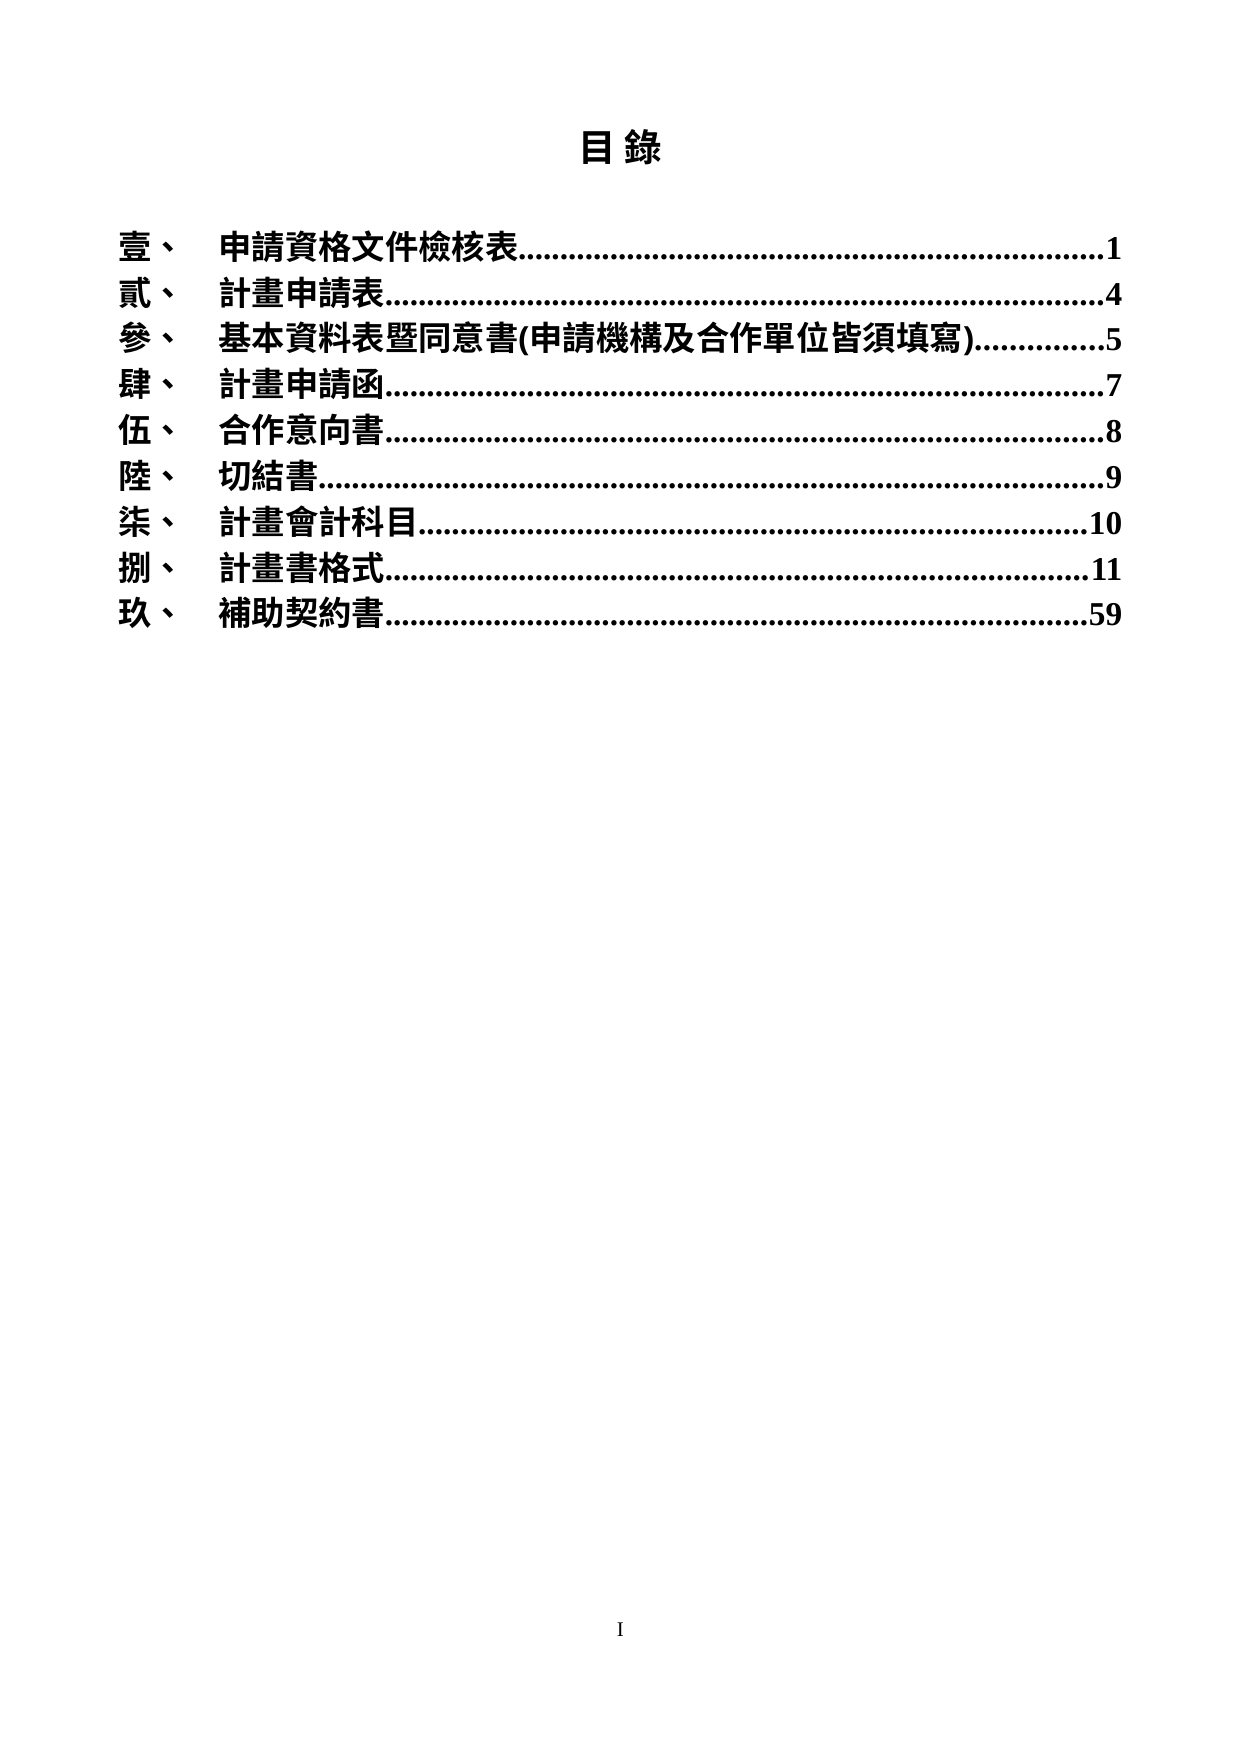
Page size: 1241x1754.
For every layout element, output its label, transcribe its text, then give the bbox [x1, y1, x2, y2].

text 目 錄 [118, 118, 1122, 172]
text 陸、 切結書 9 [118, 452, 1122, 497]
text 貳、 計畫申請表 4 [118, 268, 1122, 314]
text 參、 基本資料表暨同意書(申請機構及合作單位皆須填寫) 5 [118, 314, 1122, 360]
text 柒、 計畫會計科目 10 [118, 497, 1122, 543]
text 肆、 計畫申請函 7 [118, 360, 1122, 406]
text 伍、 合作意向書 8 [118, 406, 1122, 452]
text 玖、 補助契約書 59 [118, 589, 1122, 635]
text 捌、 計畫書格式 11 [118, 543, 1122, 589]
text 壹、 申請資格文件檢核表 1 [118, 222, 1122, 268]
